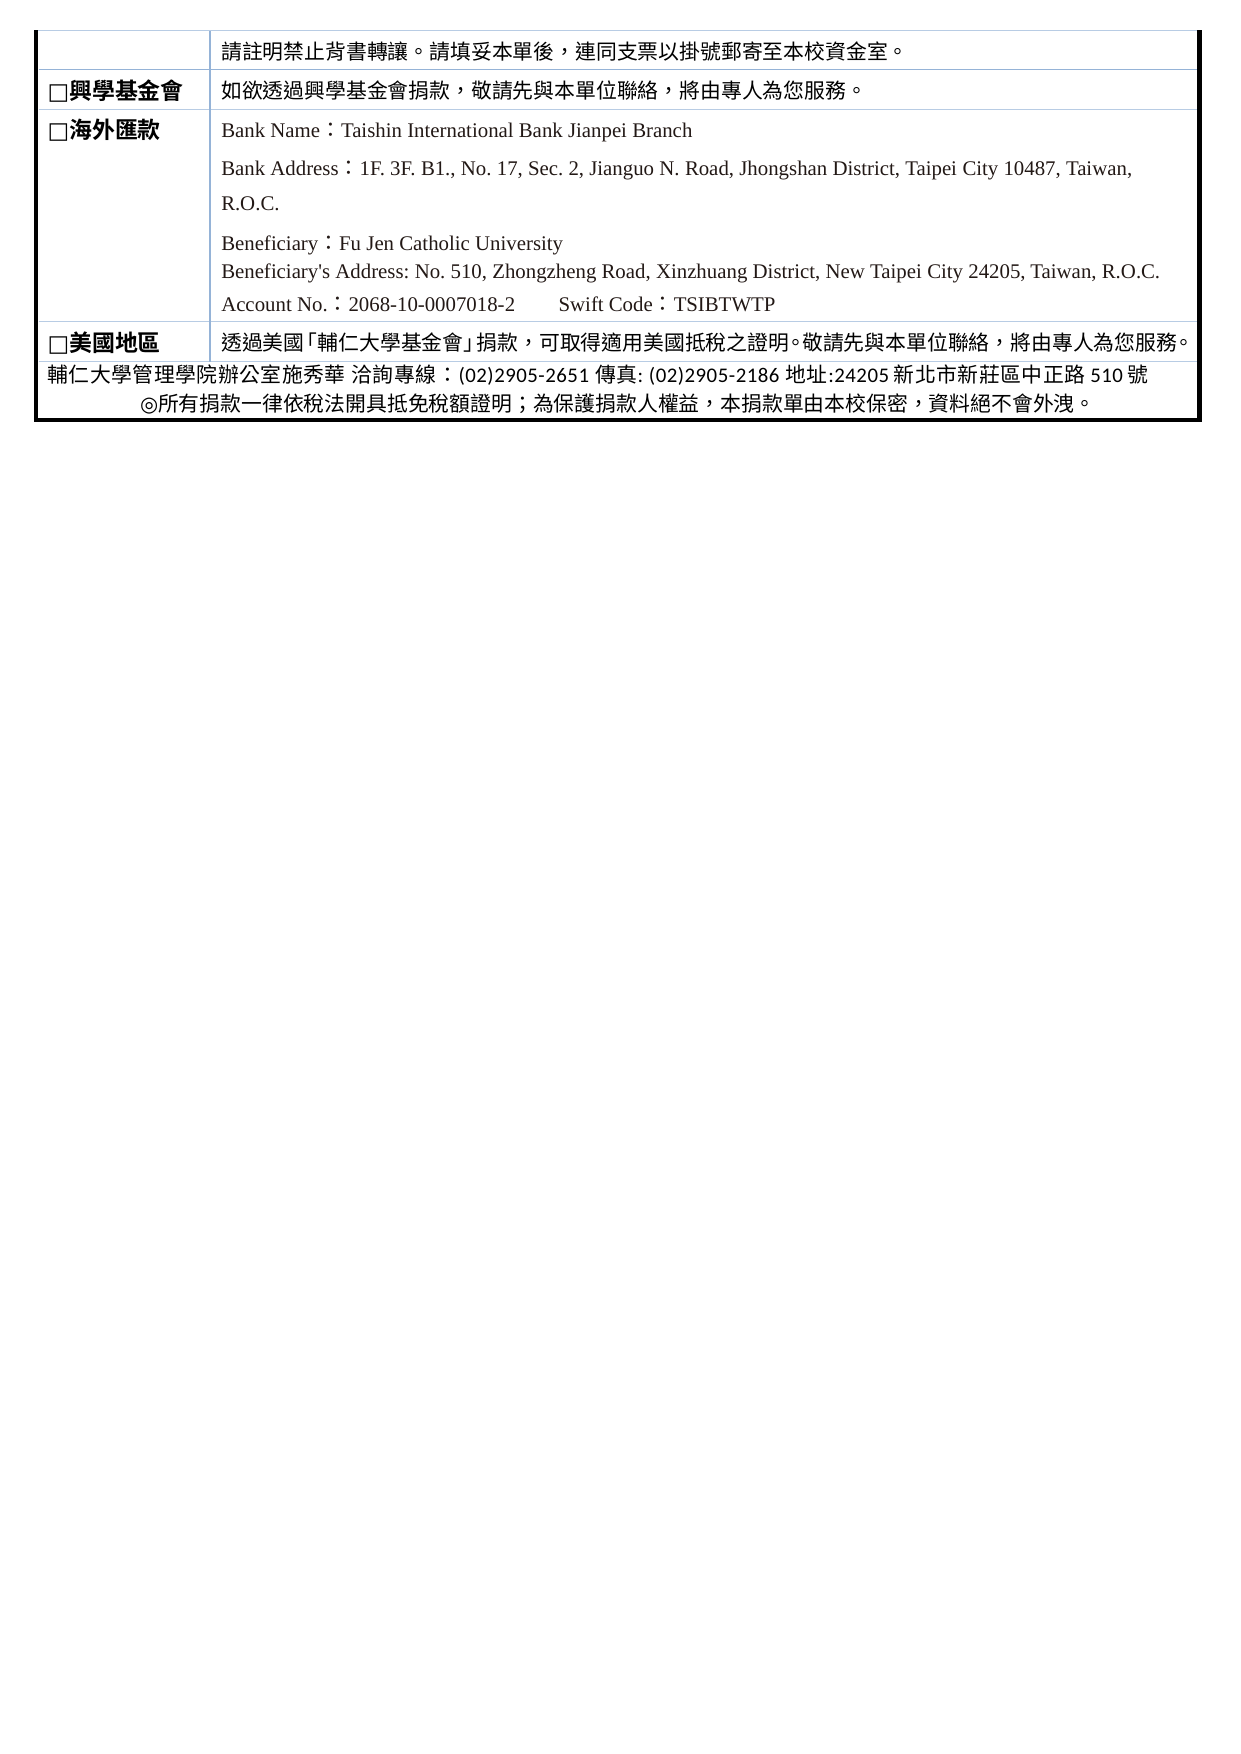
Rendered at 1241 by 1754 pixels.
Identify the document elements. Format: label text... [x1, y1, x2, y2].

table_cell 透過美國「輔仁大學基金會」捐款，可取得適用美國抵稅之證明。敬請先與本單位聯絡，將由專人為您服務。 [211, 322, 1197, 361]
table_cell [38, 31, 209, 69]
table_cell 輔仁大學管理學院辦公室施秀華 洽詢專線：(02)2905-2651 傳真: (02)2905-2186 地址:24205新北市新莊區中正路510號 ◎所有捐款一律依稅法開具抵免稅額證明；為保護捐款人權益，本捐款單由本校保密，資料絕不會外洩。 [38, 362, 1197, 417]
table_cell 請註明禁止背書轉讓。請填妥本單後，連同支票以掛號郵寄至本校資金室。 [211, 31, 1197, 69]
table_cell □美國地區 [38, 322, 209, 361]
table_cell 如欲透過興學基金會捐款，敬請先與本單位聯絡，將由專人為您服務。 [211, 70, 1197, 109]
table_cell □海外匯款 [38, 110, 209, 321]
table_cell Bank Name：Taishin International Bank Jianpei Branch Bank Address：1F. 3F. B1., No. 17, Sec. 2, Jianguo N. Road, Jhongshan District, Taipei City 10487, Taiwan, R.O.C. Beneficiary：Fu Jen Catholic University Beneficiary's Address: No. 510, Zhongzheng Road, Xinzhuang District, New Taipei City 24205, Taiwan, R.O.C. Account No.：2068-10-0007018-2 Swift Code：TSIBTWTP [211, 110, 1197, 321]
table_cell □興學基金會 [38, 70, 209, 109]
